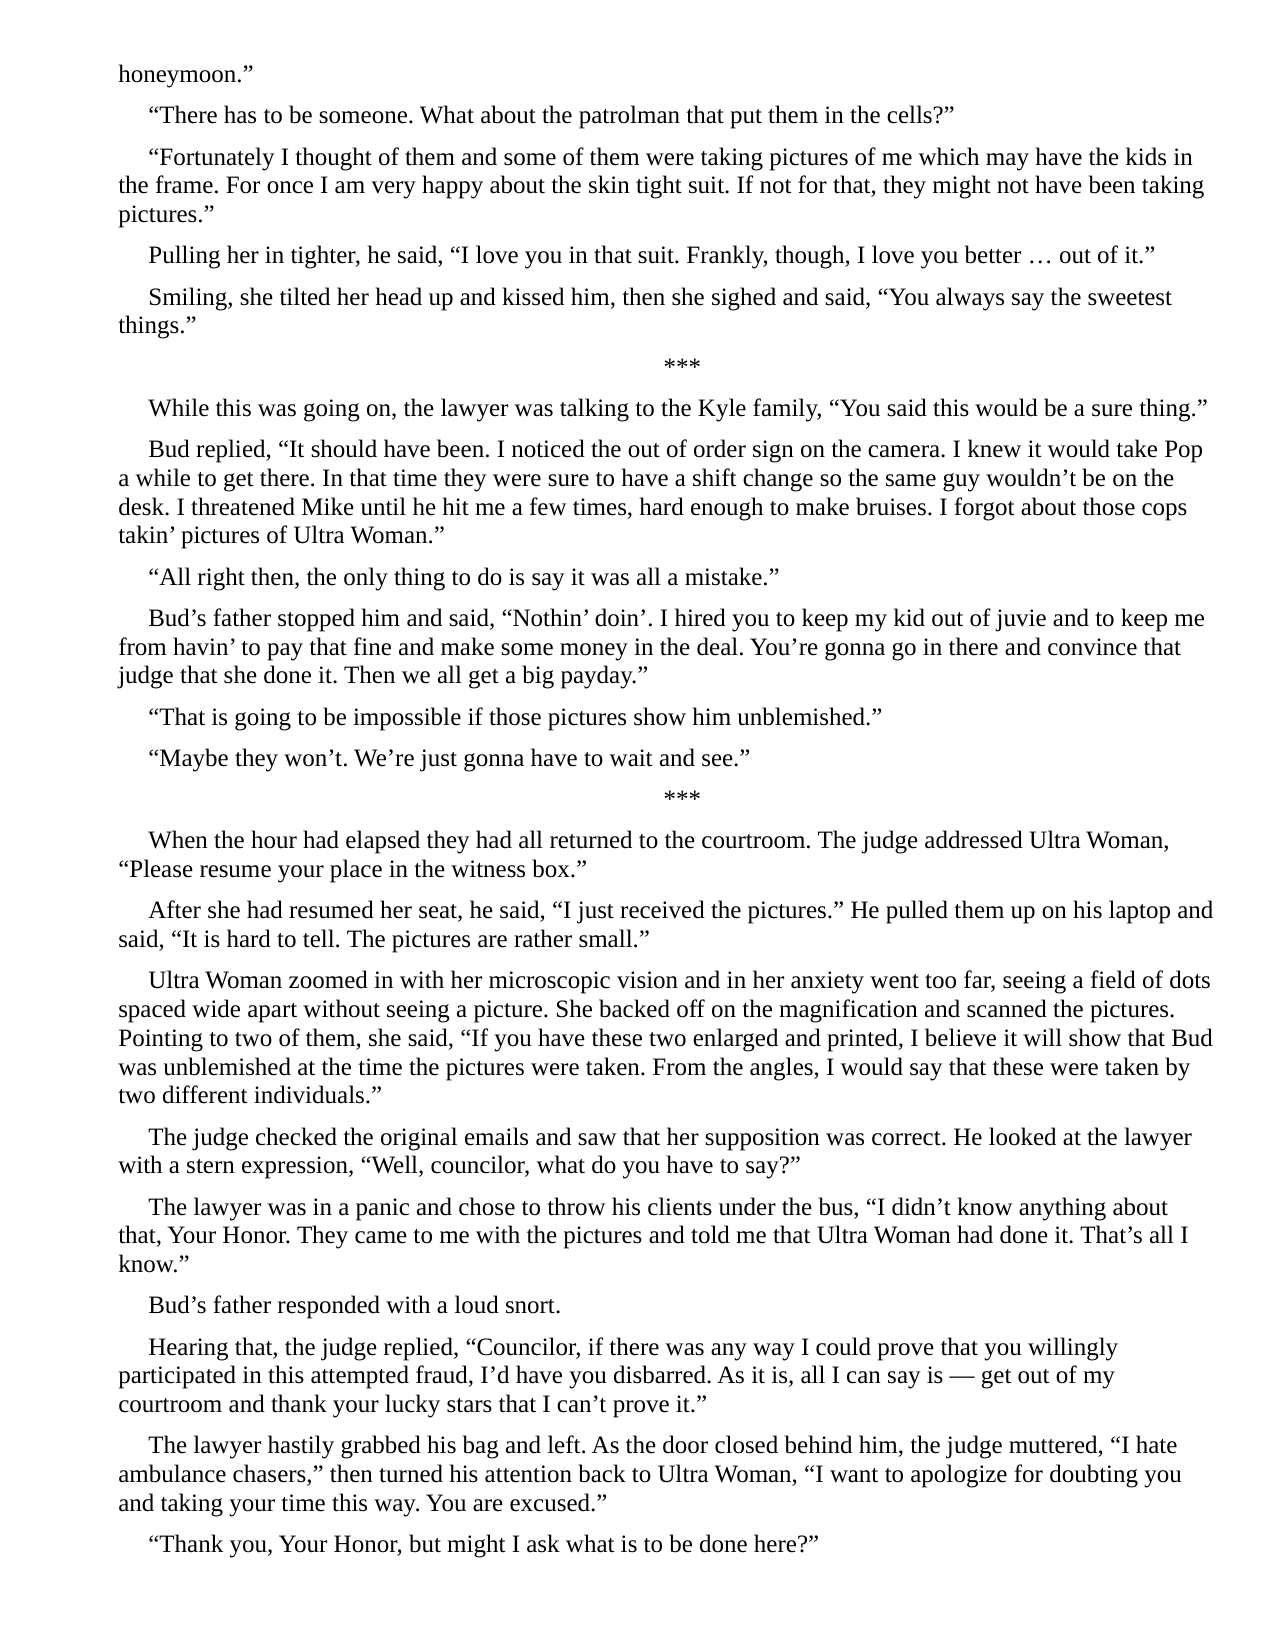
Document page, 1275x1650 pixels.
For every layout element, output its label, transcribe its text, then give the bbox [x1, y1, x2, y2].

text Bud’s father responded with a loud snort. [118, 1290, 1216, 1319]
text “All right then, the only thing to do is say it was all a mistake.” [118, 562, 1216, 590]
text The lawyer hastily grabbed his bag and left. As the door closed behind him, the judge muttered, “I hate ambulance chasers,” then turned his attention back to Ultra Woman, “I want to apologize for doubting you and taking your time this way. You are excused.” [118, 1430, 1216, 1517]
text Hearing that, the judge replied, “Councilor, if there was any way I could prove that you willingly participated in this attempted fraud, I’d have you disbarred. As it is, all I can say is — get out of my courtroom and thank your lucky stars that I can’t prove it.” [118, 1332, 1216, 1418]
text “Thank you, Your Honor, but might I ask what is to be done here?” [118, 1529, 1216, 1558]
text “Fortunately I thought of them and some of them were taking pictures of me which may have the kids in the frame. For once I am very happy about the skin tight suit. If not for that, they might not have been taking pictures.” [118, 142, 1216, 228]
text After she had resumed her seat, he said, “I just received the pictures.” He pulled them up on his laptop and said, “It is hard to tell. The pictures are rather small.” [118, 895, 1216, 953]
text While this was going on, the lawyer was talking to the Kyle family, “You said this would be a sure thing.” [118, 393, 1216, 422]
text *** [118, 784, 1216, 813]
text *** [118, 352, 1216, 380]
text Smiling, she tilted her head up and kissed him, then she sighed and said, “You always say the sweetest things.” [118, 282, 1216, 339]
text honeymoon.” [118, 59, 1216, 88]
text Ultra Woman zoomed in with her microscopic vision and in her anxiety went too far, seeing a field of dots spaced wide apart without seeing a picture. She backed off on the magnification and scanned the pictures. Pointing to two of them, she said, “If you have these two enlarged and printed, I believe it will show that Bud was unblemished at the time the pictures were taken. From the angles, I would say that these were taken by two different individuals.” [118, 965, 1216, 1109]
text “Maybe they won’t. We’re just gonna have to wait and see.” [118, 743, 1216, 772]
text Bud’s father stopped him and said, “Nothin’ doin’. I hired you to keep my kid out of juvie and to keep me from havin’ to pay that fine and make some money in the deal. You’re gonna go in there and convince that judge that she done it. Then we all get a big payday.” [118, 603, 1216, 689]
text Pulling her in tighter, he said, “I love you in that suit. Frankly, though, I love you better … out of it.” [118, 240, 1216, 269]
text “That is going to be impossible if those pictures show him unblemished.” [118, 702, 1216, 730]
text The lawyer was in a panic and chose to throw his clients under the bus, “I didn’t know anything about that, Your Honor. They came to me with the pictures and told me that Ultra Woman had done it. That’s all I know.” [118, 1192, 1216, 1278]
text Bud replied, “It should have been. I noticed the out of order sign on the camera. I knew it would take Pop a while to get there. In that time they were sure to have a shift change so the same guy wouldn’t be on the desk. I threatened Mike until he hit me a few times, hard enough to make bruises. I forgot about those cops takin’ pictures of Ultra Woman.” [118, 434, 1216, 549]
text The judge checked the original emails and saw that her supposition was correct. He looked at the lawyer with a stern expression, “Well, councilor, what do you have to say?” [118, 1122, 1216, 1179]
text “There has to be someone. What about the patrolman that put them in the cells?” [118, 100, 1216, 129]
text When the hour had elapsed they had all returned to the courtroom. The judge addressed Ultra Woman, “Please resume your place in the witness box.” [118, 825, 1216, 883]
